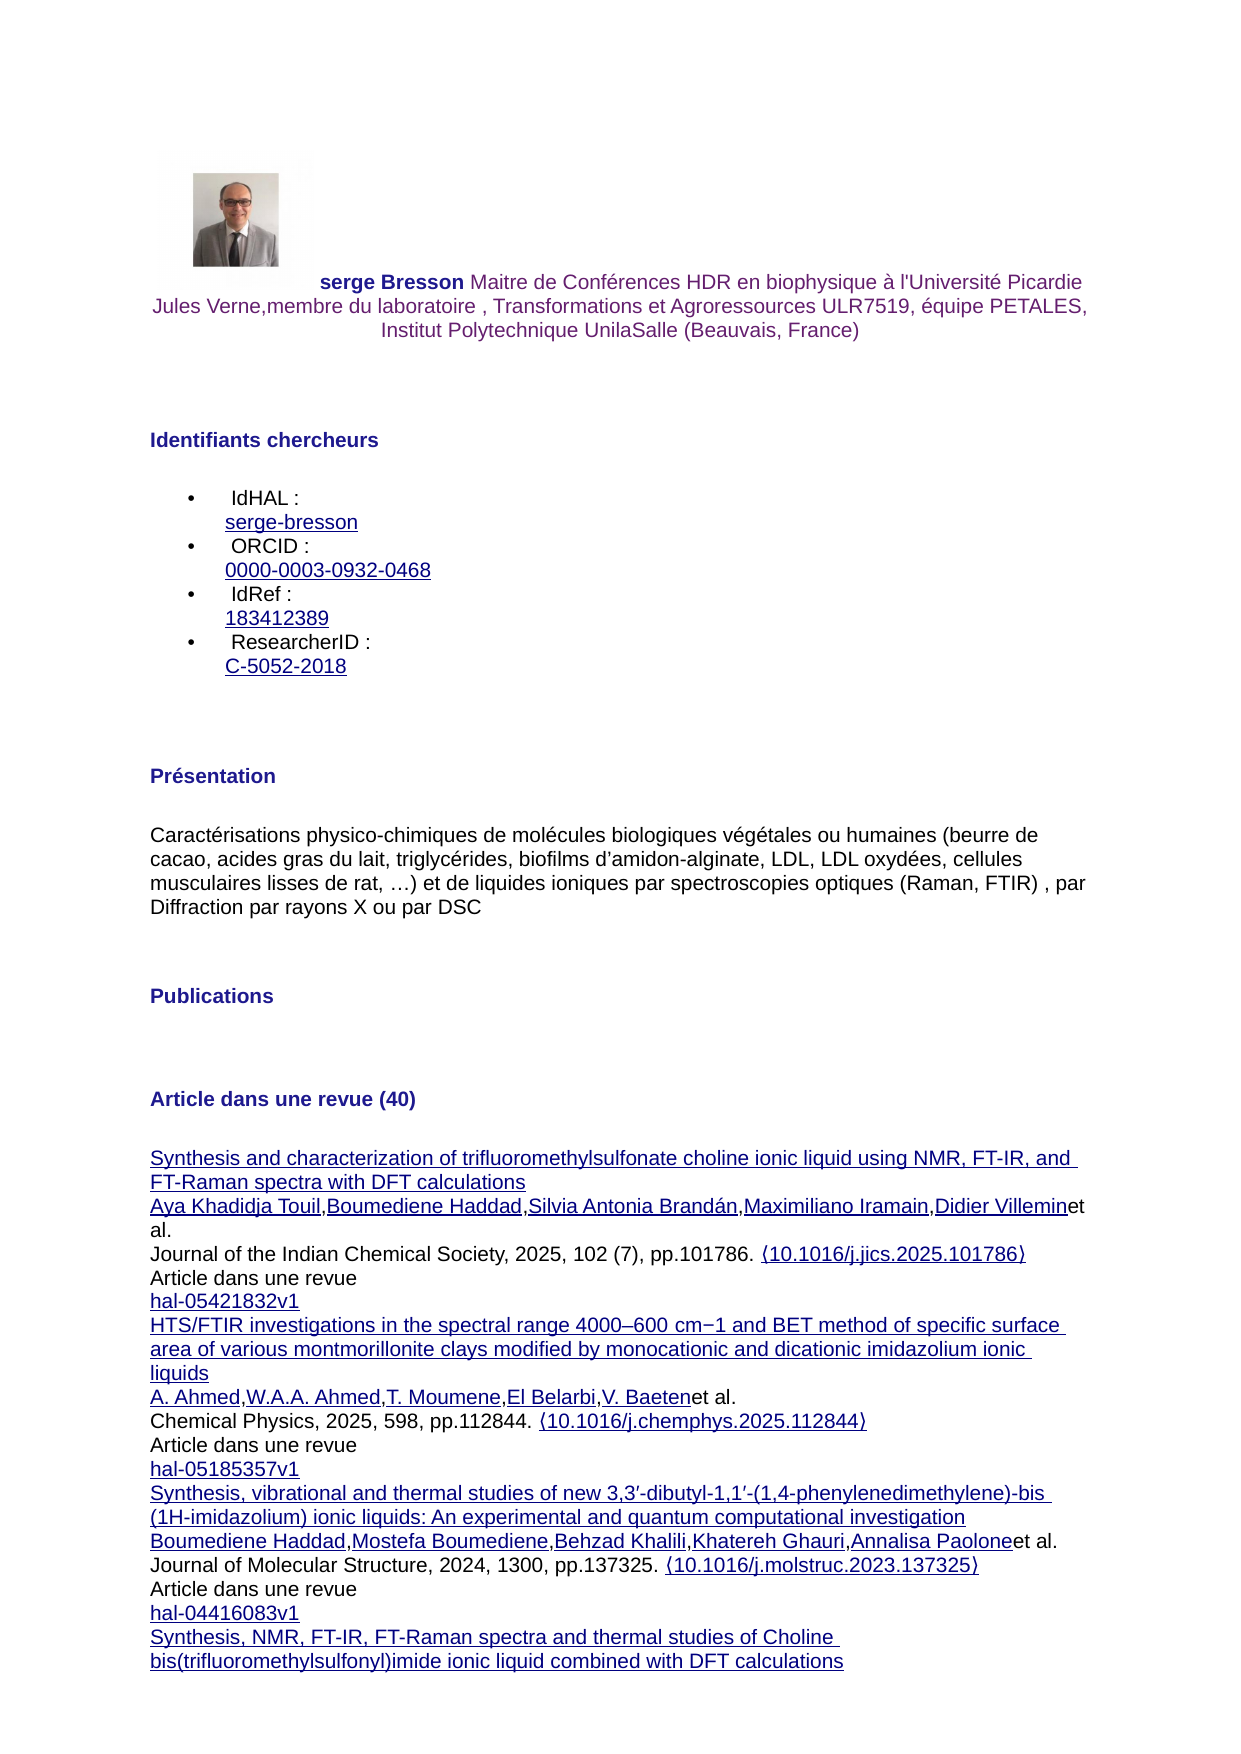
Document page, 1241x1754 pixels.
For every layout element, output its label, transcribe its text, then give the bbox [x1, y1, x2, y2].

list ResearcherID : [187, 630, 1090, 654]
list IdHAL : [187, 486, 1090, 510]
table_cell HTS/FTIR investigations in the spectral range 4000–600 cm−1 and BET method of specific surface area of various montmorillonite clays modified by monocationic and dicationic imidazolium ionic liquids A. Ahmed,W.A.A. Ahmed,T. Moumene,El Belarbi,V. Baetenet al. Chemical Physics, 2025, 598, pp.112844. ⟨10.1016/j.chemphys.2025.112844⟩ Article dans une revue hal-05185357v1 [150, 1313, 1090, 1481]
list serge-bresson [187, 510, 1090, 534]
table_cell Synthesis, vibrational and thermal studies of new 3,3′-dibutyl-1,1′-(1,4-phenylenedimethylene)-bis (1H-imidazolium) ionic liquids: An experimental and quantum computational investigation Boumediene Haddad,Mostefa Boumediene,Behzad Khalili,Khatereh Ghauri,Annalisa Paoloneet al. Journal of Molecular Structure, 2024, 1300, pp.137325. ⟨10.1016/j.molstruc.2023.137325⟩ Article dans une revue hal-04416083v1 [150, 1481, 1090, 1625]
subtitle Identifiants chercheurs [150, 428, 1090, 452]
subtitle Présentation [150, 764, 1090, 788]
subtitle Publications [150, 984, 1090, 1008]
table_cell Synthesis, NMR, FT-IR, FT-Raman spectra and thermal studies of Choline bis(trifluoromethylsulfonyl)imide ionic liquid combined with DFT calculations [150, 1625, 1090, 1673]
list IdRef : [187, 582, 1090, 606]
list ORCID : [187, 534, 1090, 558]
subtitle serge Bresson Maitre de Conférences HDR en biophysique à l'Université Picardie Jules Verne,membre du laboratoire , Transformations et Agroressources ULR7519, équipe PETALES, Institut Polytechnique UnilaSalle (Beauvais, France) [150, 150, 1090, 341]
list C-5052-2018 [187, 654, 1090, 678]
picture [157, 150, 314, 290]
subtitle Article dans une revue (40) [150, 1087, 1090, 1111]
list 0000-0003-0932-0468 [187, 558, 1090, 582]
list 183412389 [187, 606, 1090, 630]
table_header Synthesis and characterization of trifluoromethylsulfonate choline ionic liquid using NMR, FT-IR, and FT-Raman spectra with DFT calculations Aya Khadidja Touil,Boumediene Haddad,Silvia Antonia Brandán,Maximiliano Iramain,Didier Villeminet al. Journal of the Indian Chemical Society, 2025, 102 (7), pp.101786. ⟨10.1016/j.jics.2025.101786⟩ Article dans une revue hal-05421832v1 [150, 1146, 1090, 1313]
text Caractérisations physico-chimiques de molécules biologiques végétales ou humaines (beurre de cacao, acides gras du lait, triglycérides, biofilms d’amidon-alginate, LDL, LDL oxydées, cellules musculaires lisses de rat, …) et de liquides ioniques par spectroscopies optiques (Raman, FTIR) , par Diffraction par rayons X ou par DSC [150, 823, 1090, 918]
